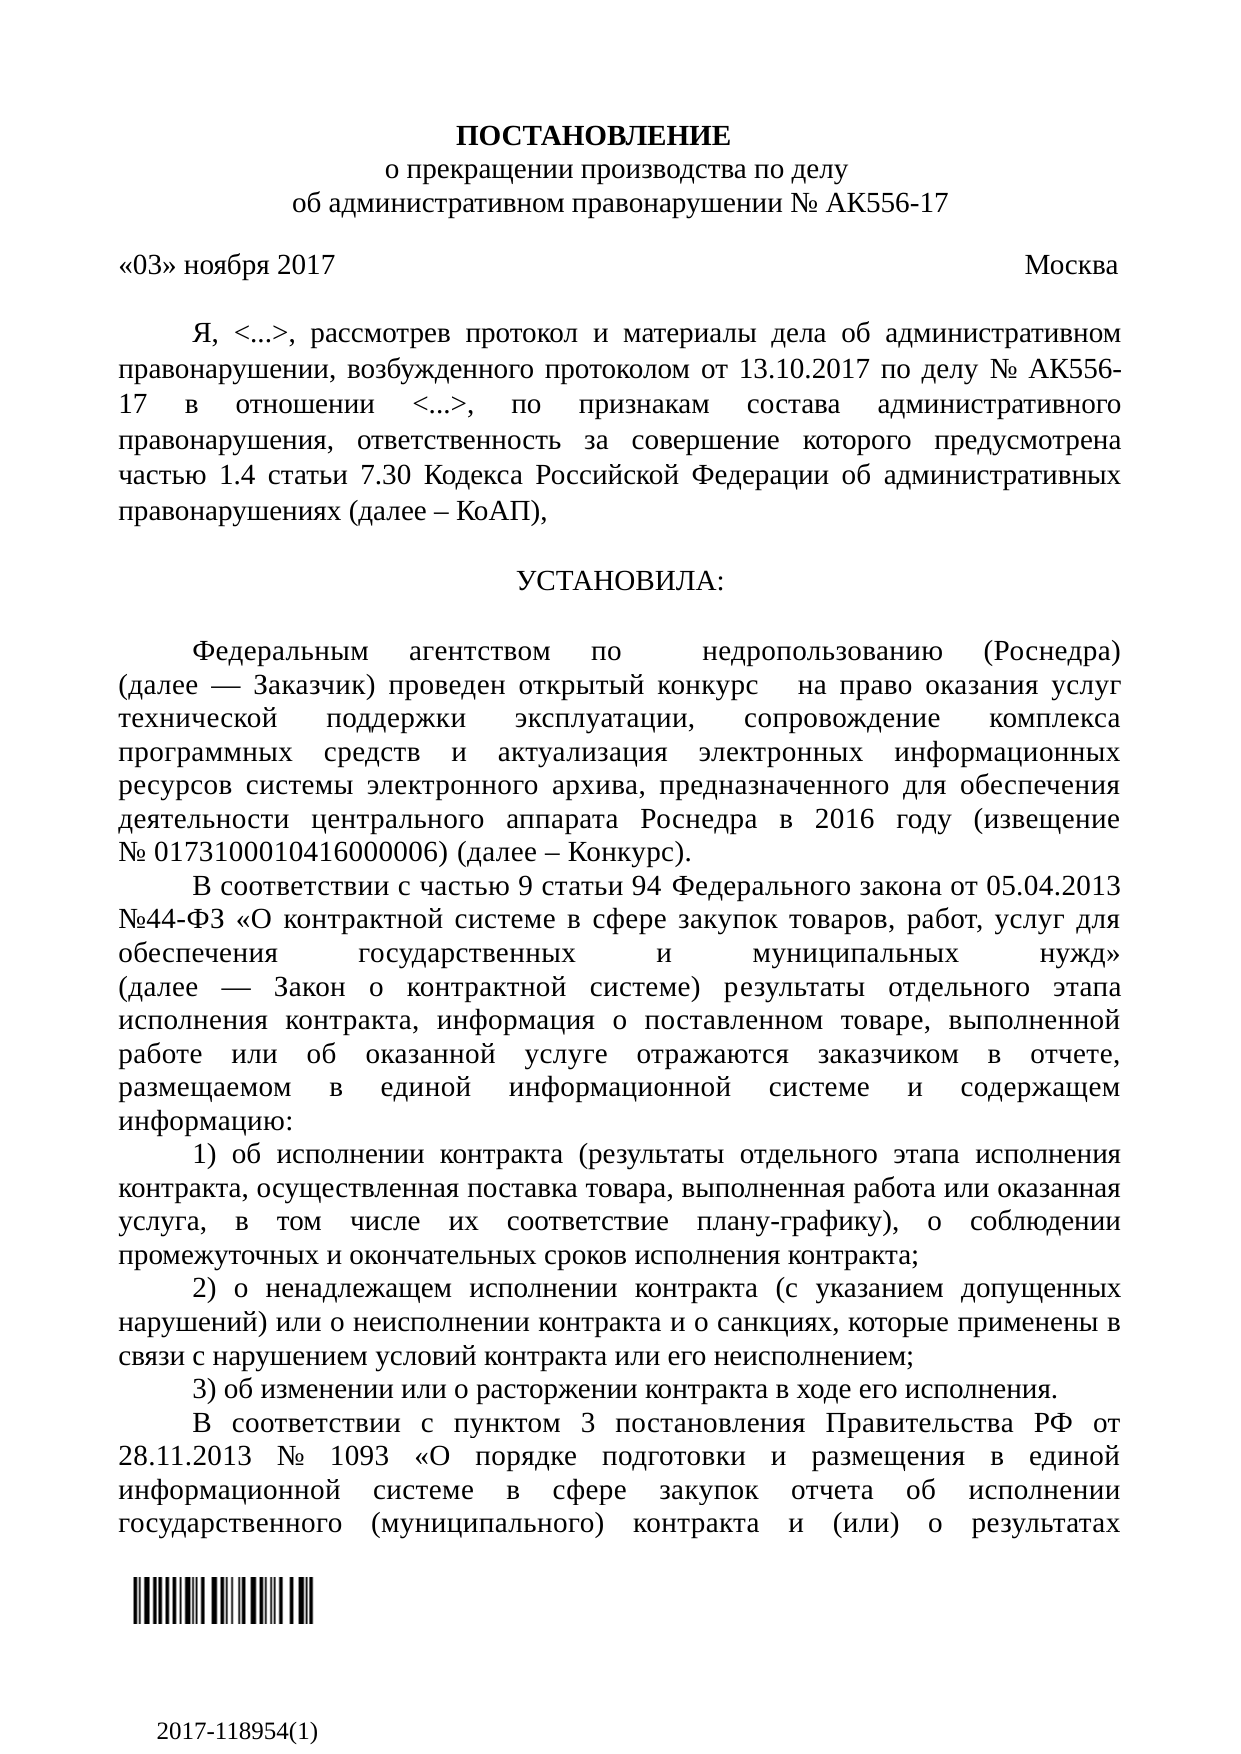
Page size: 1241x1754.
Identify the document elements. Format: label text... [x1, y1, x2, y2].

text ПОСТАНОВЛЕНИЕ [117, 118, 1078, 152]
text Я, <...>, рассмотрев протокол и материалы дела об административном правонарушении, возбужденного протоколом от 13.10.2017 по делу № АК556-17 в отношении <...>, по признакам состава административного правонарушения, ответственность за совершение которого предусмотрена частью 1.4 статьи 7.30 Кодекса Российской Федерации об административных правонарушениях (далее – КоАП), [118, 314, 1122, 527]
text «03» ноября 2017 Москва [118, 247, 1122, 281]
picture [118, 1577, 331, 1624]
text об административном правонарушении № АК556-17 [118, 185, 1122, 219]
text 3) об изменении или о расторжении контракта в ходе его исполнения. [118, 1371, 1122, 1405]
text 1) об исполнении контракта (результаты отдельного этапа исполнения контракта, осуществленная поставка товара, выполненная работа или оказанная услуга, в том числе их соответствие плану-графику), о соблюдении промежуточных и окончательных сроков исполнения контракта; [118, 1136, 1122, 1271]
text УСТАНОВИЛА: [118, 562, 1122, 598]
text В соответствии с частью 9 статьи 94 Федерального закона от 05.04.2013 №44-ФЗ «О контрактной системе в сфере закупок товаров, работ, услуг для обеспечения государственных и муниципальных нужд» (далее — Закон о контрактной системе) результаты отдельного этапа исполнения контракта, информация о поставленном товаре, выполненной работе или об оказанной услуге отражаются заказчиком в отчете, размещаемом в единой информационной системе и содержащем информацию: [118, 868, 1122, 1136]
text 2) о ненадлежащем исполнении контракта (с указанием допущенных нарушений) или о неисполнении контракта и о санкциях, которые применены в связи с нарушением условий контракта или его неисполнением; [118, 1271, 1122, 1371]
text о прекращении производства по делу [118, 152, 1122, 185]
text Федеральным агентством по недропользованию (Роснедра) (далее — Заказчик) проведен открытый конкурс на право оказания услуг технической поддержки эксплуатации, сопровождение комплекса программных средств и актуализация электронных информационных ресурсов системы электронного архива, предназначенного для обеспечения деятельности центрального аппарата Роснедра в 2016 году (извещение № 0173100010416000006) (далее – Конкурс). [118, 633, 1122, 868]
text В соответствии с пунктом 3 постановления Правительства РФ от 28.11.2013 № 1093 «О порядке подготовки и размещения в единой информационной системе в сфере закупок отчета об исполнении государственного (муниципального) контракта и (или) о результатах [118, 1405, 1122, 1539]
